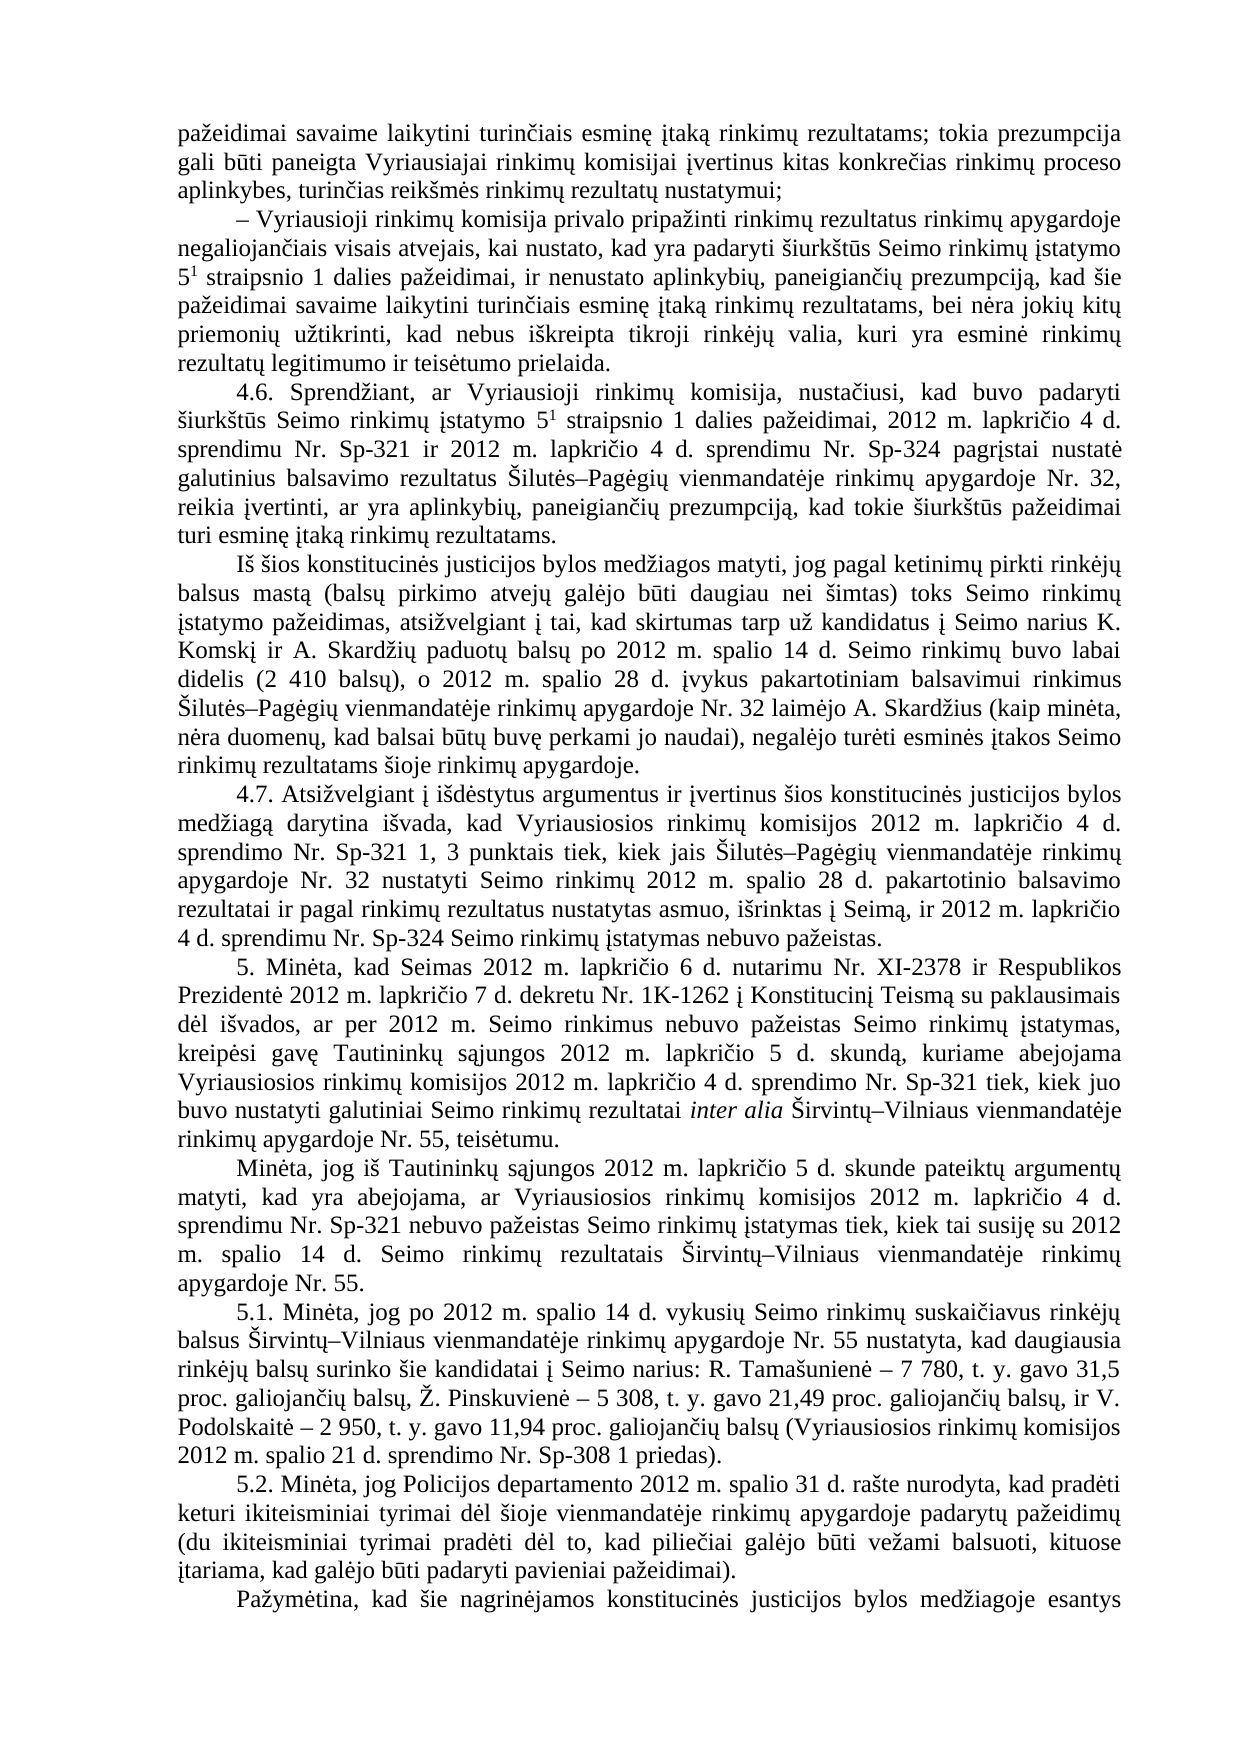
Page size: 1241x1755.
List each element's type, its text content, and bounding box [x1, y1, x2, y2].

text 4.7. Atsižvelgiant į išdėstytus argumentus ir įvertinus šios konstitucinės justicijos bylos medžiagą darytina išvada, kad Vyriausiosios rinkimų komisijos 2012 m. lapkričio 4 d. sprendimo Nr. Sp-321 1, 3 punktais tiek, kiek jais Šilutės–Pagėgių vienmandatėje rinkimų apygardoje Nr. 32 nustatyti Seimo rinkimų 2012 m. spalio 28 d. pakartotinio balsavimo rezultatai ir pagal rinkimų rezultatus nustatytas asmuo, išrinktas į Seimą, ir 2012 m. lapkričio 4 d. sprendimu Nr. Sp-324 Seimo rinkimų įstatymas nebuvo pažeistas. [177, 779, 1122, 952]
text pažeidimai savaime laikytini turinčiais esminę įtaką rinkimų rezultatams; tokia prezumpcija gali būti paneigta Vyriausiajai rinkimų komisijai įvertinus kitas konkrečias rinkimų proceso aplinkybes, turinčias reikšmės rinkimų rezultatų nustatymui; [177, 118, 1122, 204]
text – Vyriausioji rinkimų komisija privalo pripažinti rinkimų rezultatus rinkimų apygardoje negaliojančiais visais atvejais, kai nustato, kad yra padaryti šiurkštūs Seimo rinkimų įstatymo 51 straipsnio 1 dalies pažeidimai, ir nenustato aplinkybių, paneigiančių prezumpciją, kad šie pažeidimai savaime laikytini turinčiais esminę įtaką rinkimų rezultatams, bei nėra jokių kitų priemonių užtikrinti, kad nebus iškreipta tikroji rinkėjų valia, kuri yra esminė rinkimų rezultatų legitimumo ir teisėtumo prielaida. [177, 204, 1122, 377]
text Pažymėtina, kad šie nagrinėjamos konstitucinės justicijos bylos medžiagoje esantys [177, 1584, 1122, 1613]
text 4.6. Sprendžiant, ar Vyriausioji rinkimų komisija, nustačiusi, kad buvo padaryti šiurkštūs Seimo rinkimų įstatymo 51 straipsnio 1 dalies pažeidimai, 2012 m. lapkričio 4 d. sprendimu Nr. Sp-321 ir 2012 m. lapkričio 4 d. sprendimu Nr. Sp-324 pagrįstai nustatė galutinius balsavimo rezultatus Šilutės–Pagėgių vienmandatėje rinkimų apygardoje Nr. 32, reikia įvertinti, ar yra aplinkybių, paneigiančių prezumpciją, kad tokie šiurkštūs pažeidimai turi esminę įtaką rinkimų rezultatams. [177, 377, 1122, 549]
text 5.1. Minėta, jog po 2012 m. spalio 14 d. vykusių Seimo rinkimų suskaičiavus rinkėjų balsus Širvintų–Vilniaus vienmandatėje rinkimų apygardoje Nr. 55 nustatyta, kad daugiausia rinkėjų balsų surinko šie kandidatai į Seimo narius: R. Tamašunienė – 7 780, t. y. gavo 31,5 proc. galiojančių balsų, Ž. Pinskuvienė – 5 308, t. y. gavo 21,49 proc. galiojančių balsų, ir V. Podolskaitė – 2 950, t. y. gavo 11,94 proc. galiojančių balsų (Vyriausiosios rinkimų komisijos 2012 m. spalio 21 d. sprendimo Nr. Sp-308 1 priedas). [177, 1297, 1122, 1469]
text Iš šios konstitucinės justicijos bylos medžiagos matyti, jog pagal ketinimų pirkti rinkėjų balsus mastą (balsų pirkimo atvejų galėjo būti daugiau nei šimtas) toks Seimo rinkimų įstatymo pažeidimas, atsižvelgiant į tai, kad skirtumas tarp už kandidatus į Seimo narius K. Komskį ir A. Skardžių paduotų balsų po 2012 m. spalio 14 d. Seimo rinkimų buvo labai didelis (2 410 balsų), o 2012 m. spalio 28 d. įvykus pakartotiniam balsavimui rinkimus Šilutės–Pagėgių vienmandatėje rinkimų apygardoje Nr. 32 laimėjo A. Skardžius (kaip minėta, nėra duomenų, kad balsai būtų buvę perkami jo naudai), negalėjo turėti esminės įtakos Seimo rinkimų rezultatams šioje rinkimų apygardoje. [177, 549, 1122, 779]
text Minėta, jog iš Tautininkų sąjungos 2012 m. lapkričio 5 d. skunde pateiktų argumentų matyti, kad yra abejojama, ar Vyriausiosios rinkimų komisijos 2012 m. lapkričio 4 d. sprendimu Nr. Sp-321 nebuvo pažeistas Seimo rinkimų įstatymas tiek, kiek tai susiję su 2012 m. spalio 14 d. Seimo rinkimų rezultatais Širvintų–Vilniaus vienmandatėje rinkimų apygardoje Nr. 55. [177, 1153, 1122, 1297]
text 5.2. Minėta, jog Policijos departamento 2012 m. spalio 31 d. rašte nurodyta, kad pradėti keturi ikiteisminiai tyrimai dėl šioje vienmandatėje rinkimų apygardoje padarytų pažeidimų (du ikiteisminiai tyrimai pradėti dėl to, kad piliečiai galėjo būti vežami balsuoti, kituose įtariama, kad galėjo būti padaryti pavieniai pažeidimai). [177, 1469, 1122, 1584]
text 5. Minėta, kad Seimas 2012 m. lapkričio 6 d. nutarimu Nr. XI-2378 ir Respublikos Prezidentė 2012 m. lapkričio 7 d. dekretu Nr. 1K-1262 į Konstitucinį Teismą su paklausimais dėl išvados, ar per 2012 m. Seimo rinkimus nebuvo pažeistas Seimo rinkimų įstatymas, kreipėsi gavę Tautininkų sąjungos 2012 m. lapkričio 5 d. skundą, kuriame abejojama Vyriausiosios rinkimų komisijos 2012 m. lapkričio 4 d. sprendimo Nr. Sp-321 tiek, kiek juo buvo nustatyti galutiniai Seimo rinkimų rezultatai inter alia Širvintų–Vilniaus vienmandatėje rinkimų apygardoje Nr. 55, teisėtumu. [177, 952, 1122, 1153]
